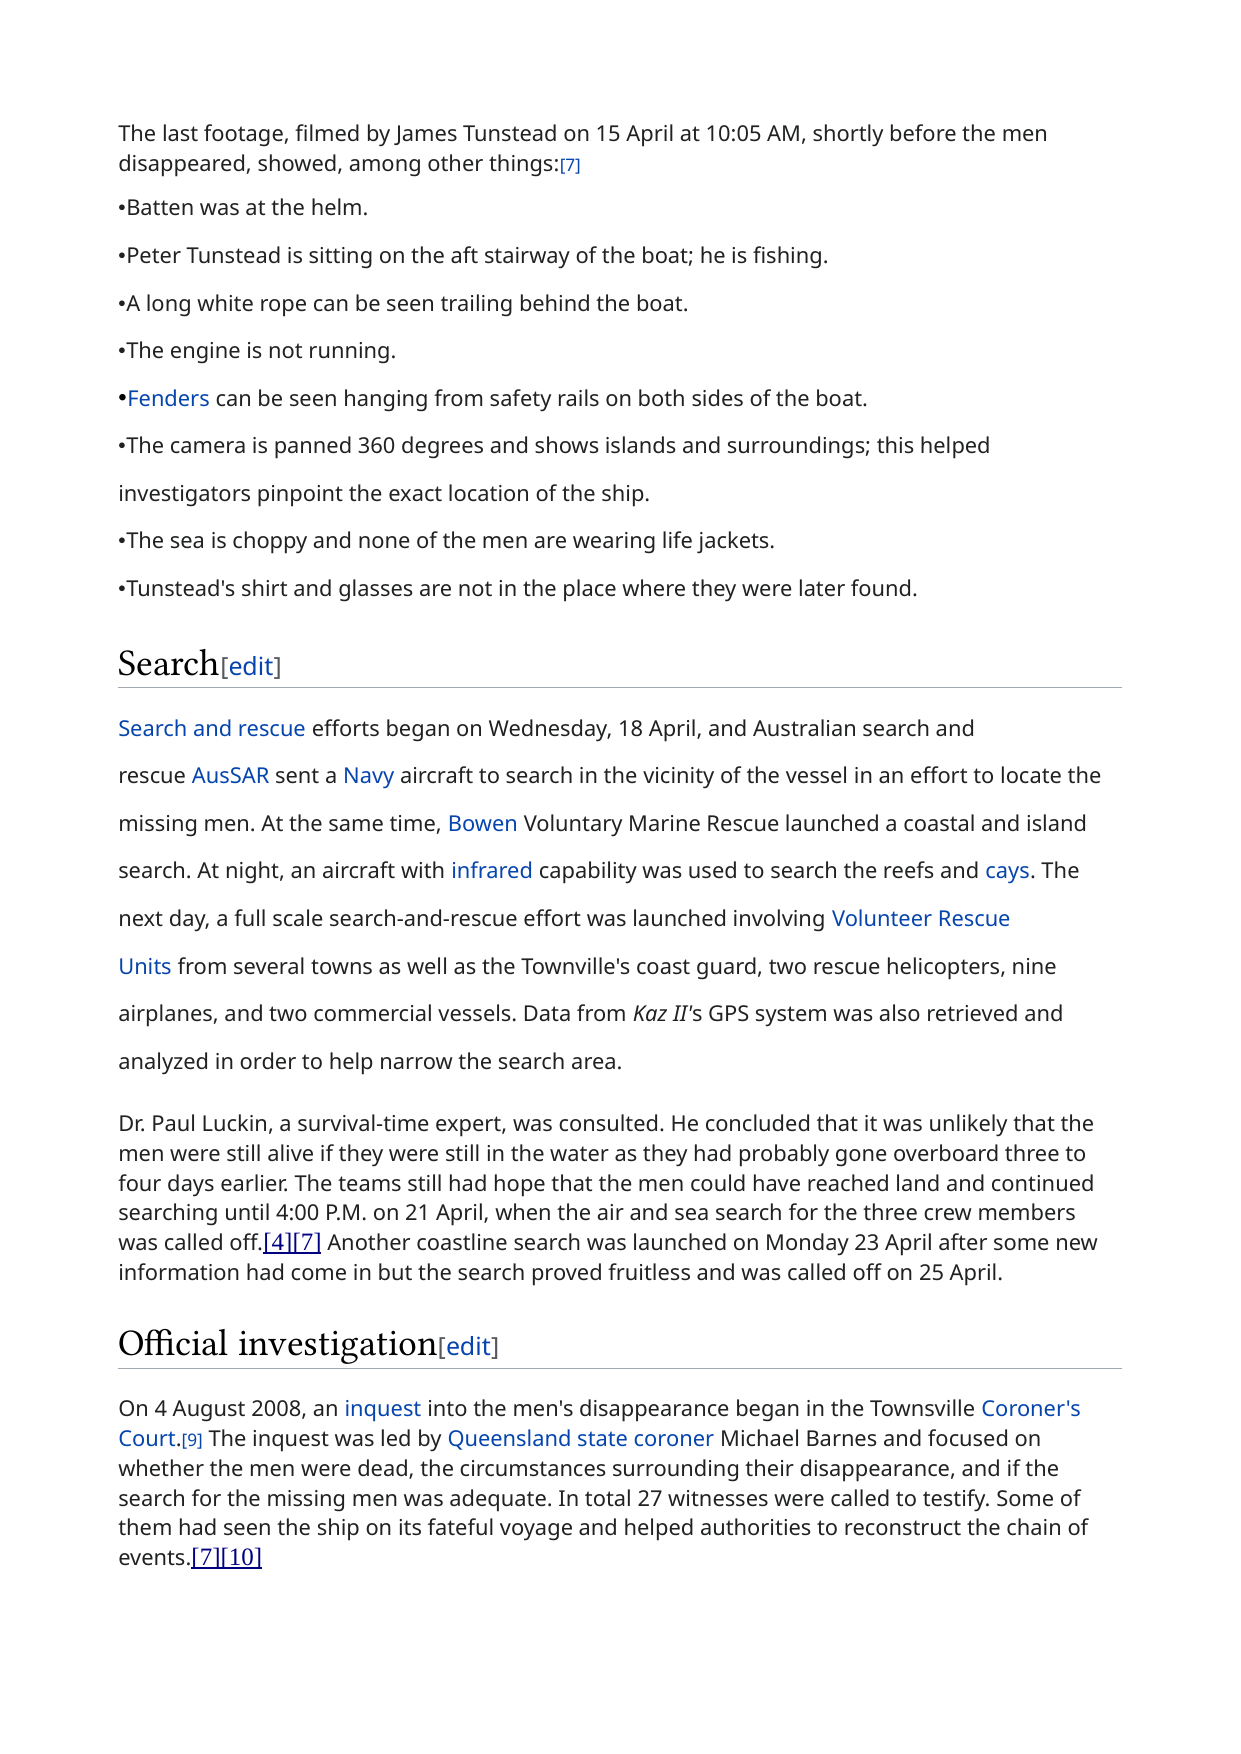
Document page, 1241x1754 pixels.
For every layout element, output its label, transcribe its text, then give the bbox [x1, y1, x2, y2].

list Peter Tunstead is sitting on the aft stairway of the boat; he is fishing. [118, 240, 1122, 270]
text Search and rescue efforts began on Wednesday, 18 April, and Australian search and rescue AusSAR sent a Navy aircraft to search in the vicinity of the vessel in an effort to locate the missing men. At the same time, Bowen Voluntary Marine Rescue launched a coastal and island search. At night, an aircraft with infrared capability was used to search the reefs and cays. The next day, a full scale search-and-rescue effort was launched involving Volunteer Rescue Units from several towns as well as the Townville's coast guard, two rescue helicopters, nine airplanes, and two commercial vessels. Data from Kaz II's GPS system was also retrieved and analyzed in order to help narrow the search area. [118, 713, 1122, 1076]
subtitle Official investigation[edit] [118, 1322, 1122, 1368]
list The engine is not running. [118, 335, 1122, 365]
list Fenders can be seen hanging from safety rails on both sides of the boat. [118, 383, 1122, 412]
text The last footage, filmed by James Tunstead on 15 April at 10:05 AM, shortly before the men disappeared, showed, among other things:[7] [118, 118, 1122, 178]
text Dr. Paul Luckin, a survival-time expert, was consulted. He concluded that it was unlikely that the men were still alive if they were still in the water as they had probably gone overboard three to four days earlier. The teams still had hope that the men could have reached land and continued searching until 4:00 P.M. on 21 April, when the air and sea search for the three crew members was called off.[4][7] Another coastline search was launched on Monday 23 April after some new information had come in but the search proved fruitless and was called off on 25 April. [118, 1108, 1122, 1287]
subtitle Search[edit] [118, 642, 1122, 687]
list The camera is panned 360 degrees and shows islands and surroundings; this helped investigators pinpoint the exact location of the ship. [118, 430, 1122, 508]
list A long white rope can be seen trailing behind the boat. [118, 287, 1122, 317]
text On 4 August 2008, an inquest into the men's disappearance began in the Townsville Coroner's Court.[9] The inquest was led by Queensland state coroner Michael Barnes and focused on whether the men were dead, the circumstances surrounding their disappearance, and if the search for the missing men was adequate. In total 27 witnesses were called to testify. Some of them had seen the ship on its fateful voyage and helped authorities to reconstruct the chain of events.[7][10] [118, 1393, 1122, 1572]
list Batten was at the helm. [118, 192, 1122, 222]
list Tunstead's shirt and glasses are not in the place where they were later found. [118, 573, 1122, 603]
list The sea is choppy and none of the men are wearing life jackets. [118, 526, 1122, 555]
